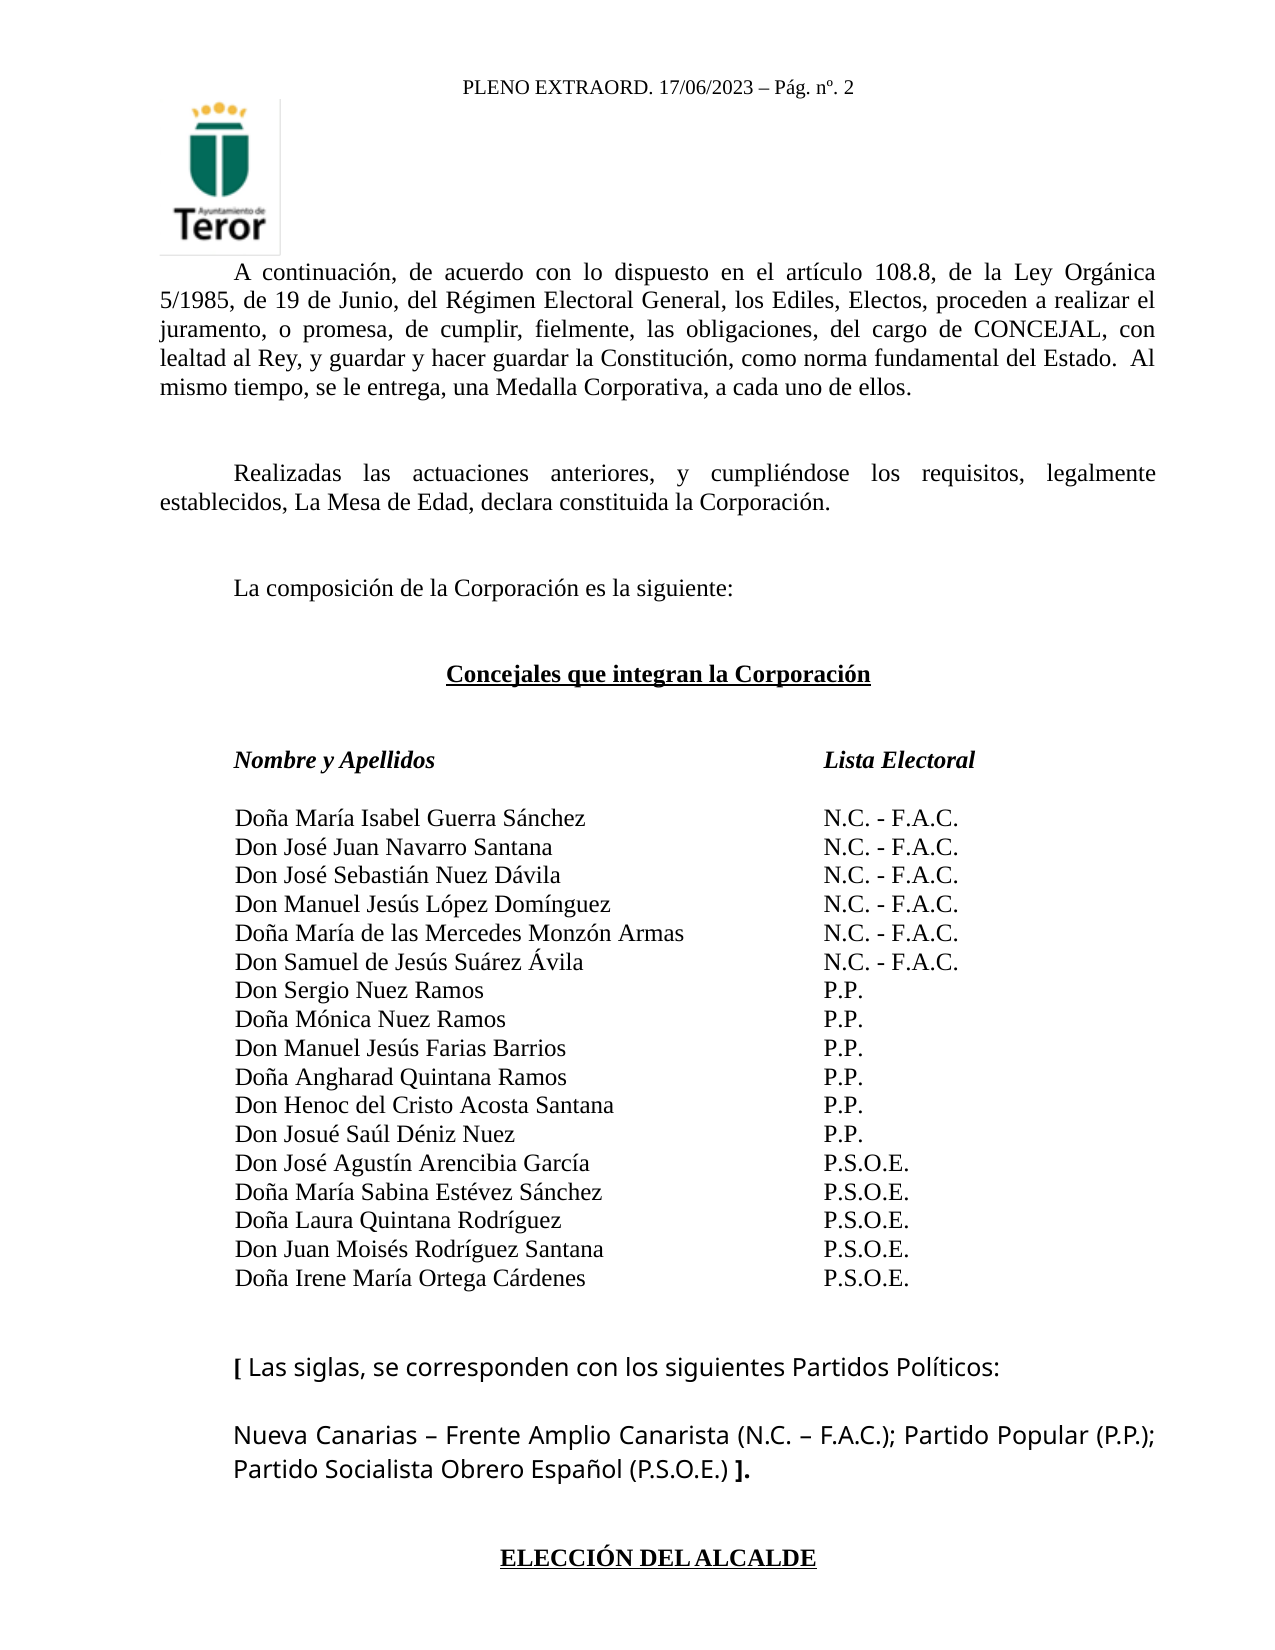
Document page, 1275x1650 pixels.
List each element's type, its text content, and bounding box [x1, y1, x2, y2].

text Doña Irene María Ortega Cárdenes P.S.O.E. [159, 1263, 1157, 1292]
text Don Juan Moisés Rodríguez Santana P.S.O.E. [159, 1234, 1157, 1263]
text Don Samuel de Jesús Suárez Ávila N.C. - F.A.C. [159, 947, 1157, 976]
text Don José Agustín Arencibia García P.S.O.E. [159, 1148, 1157, 1177]
text Nueva Canarias – Frente Amplio Canarista (N.C. – F.A.C.); Partido Popular (P.P.); Partido Socialista Obrero Español (P.S.O.E.) ]. [233, 1417, 1157, 1486]
text Don José Juan Navarro Santana N.C. - F.A.C. [159, 832, 1157, 861]
text Don Sergio Nuez Ramos P.P. [159, 976, 1157, 1004]
text Don Manuel Jesús Farias Barrios P.P. [159, 1033, 1157, 1062]
text ELECCIÓN DEL ALCALDE [159, 1543, 1157, 1572]
text [ Las siglas, se corresponden con los siguientes Partidos Políticos: [159, 1349, 1157, 1383]
text Concejales que integran la Corporación [159, 659, 1157, 688]
text Doña María de las Mercedes Monzón Armas N.C. - F.A.C. [159, 918, 1157, 947]
text Realizadas las actuaciones anteriores, y cumpliéndose los requisitos, legalmente establecidos, La Mesa de Edad, declara constituida la Corporación. [159, 458, 1157, 516]
text Don Manuel Jesús López Domínguez N.C. - F.A.C. [159, 889, 1157, 918]
text A continuación, de acuerdo con lo dispuesto en el artículo 108.8, de la Ley Orgánica 5/1985, de 19 de Junio, del Régimen Electoral General, los Ediles, Electos, proceden a realizar el juramento, o promesa, de cumplir, fielmente, las obligaciones, del cargo de CONCEJAL, con lealtad al Rey, y guardar y hacer guardar la Constitución, como norma fundamental del Estado. Al mismo tiempo, se le entrega, una Medalla Corporativa, a cada uno de ellos. [159, 257, 1157, 401]
text Doña Angharad Quintana Ramos P.P. [159, 1062, 1157, 1091]
text Doña María Sabina Estévez Sánchez P.S.O.E. [159, 1177, 1157, 1206]
text Doña Mónica Nuez Ramos P.P. [159, 1004, 1157, 1033]
text Don José Sebastián Nuez Dávila N.C. - F.A.C. [159, 861, 1157, 889]
text Doña María Isabel Guerra Sánchez N.C. - F.A.C. [159, 803, 1157, 832]
text Don Henoc del Cristo Acosta Santana P.P. [159, 1091, 1157, 1119]
text Nombre y Apellidos Lista Electoral [159, 746, 1157, 774]
text La composición de la Corporación es la siguiente: [159, 573, 1157, 602]
text Don Josué Saúl Déniz Nuez P.P. [159, 1119, 1157, 1148]
text Doña Laura Quintana Rodríguez P.S.O.E. [159, 1206, 1157, 1234]
